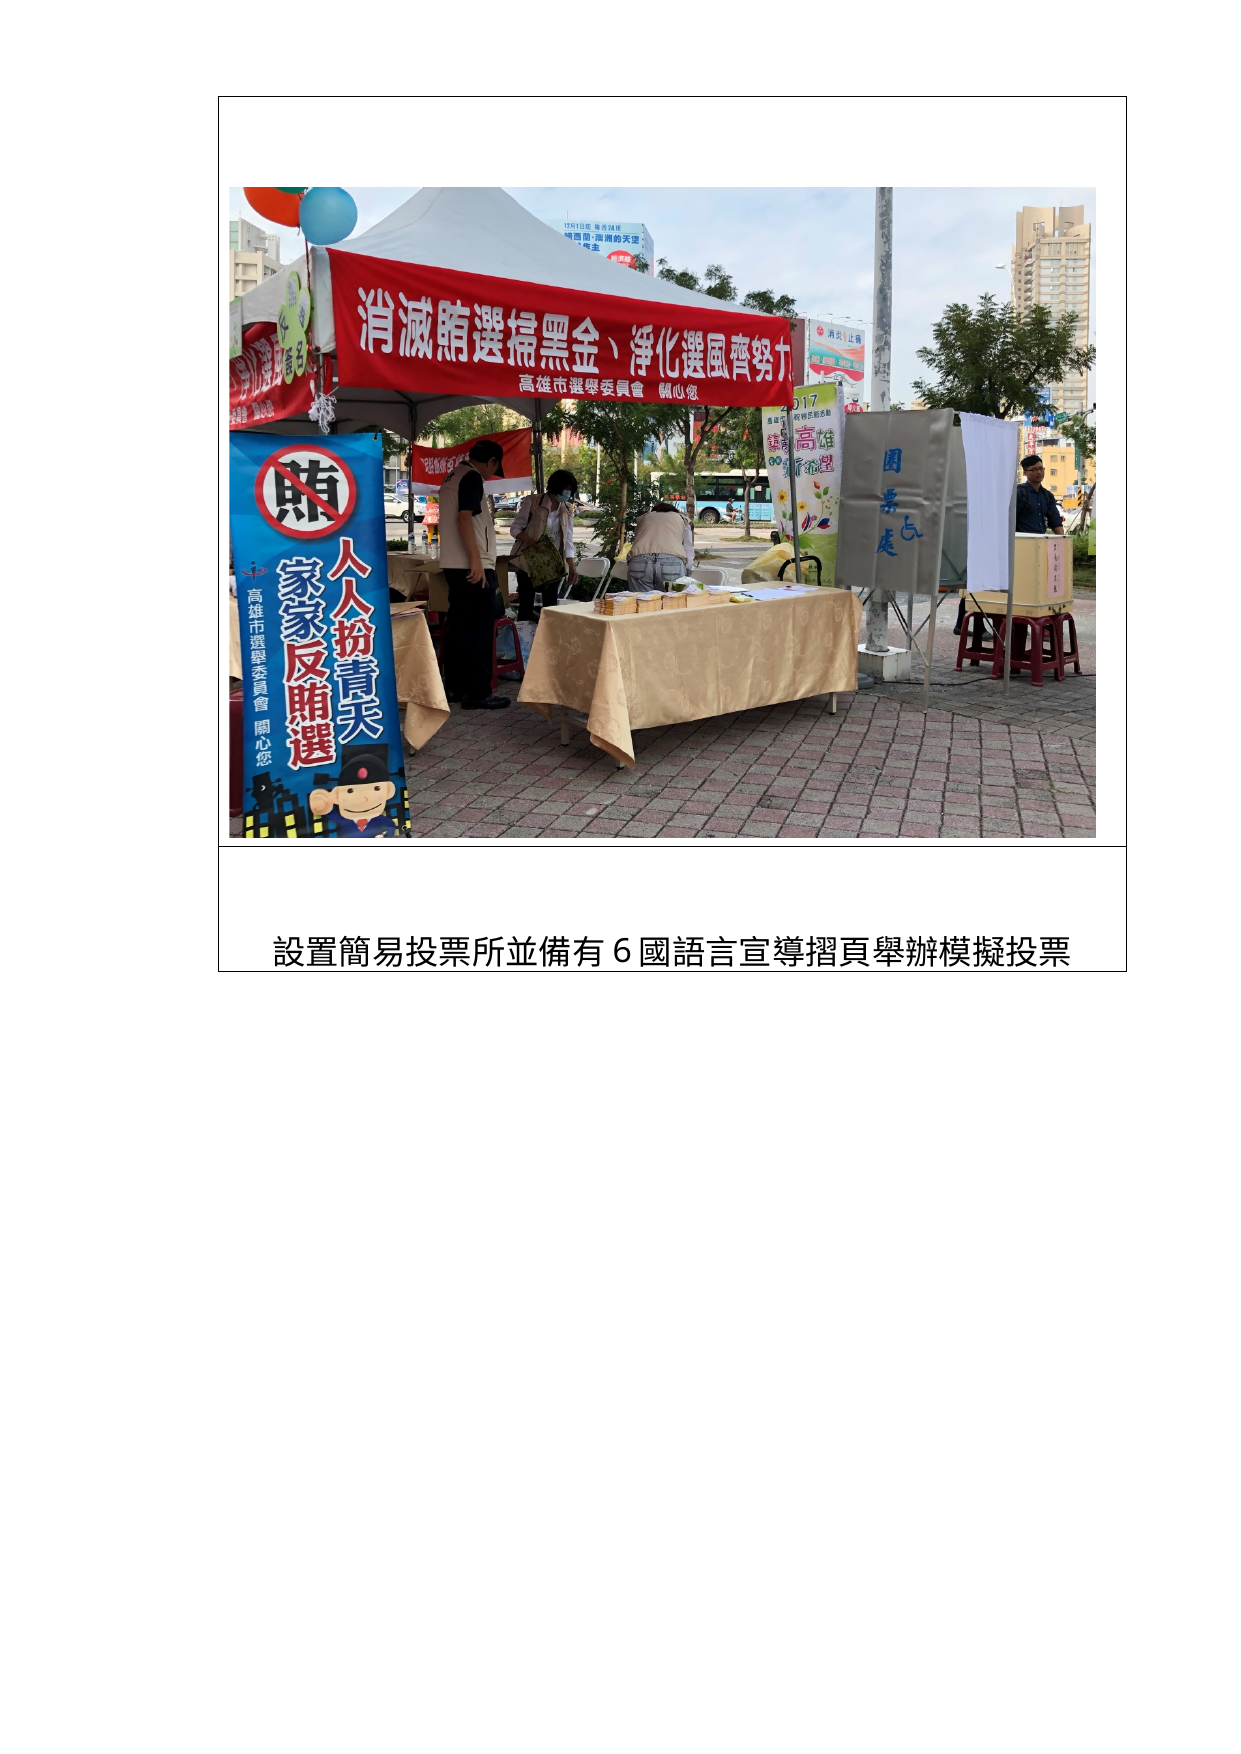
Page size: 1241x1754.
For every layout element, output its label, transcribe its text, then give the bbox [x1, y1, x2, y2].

table_cell 設置簡易投票所並備有6國語言宣導摺頁舉辦模擬投票 [219, 847, 1126, 971]
table_header [219, 97, 1126, 846]
